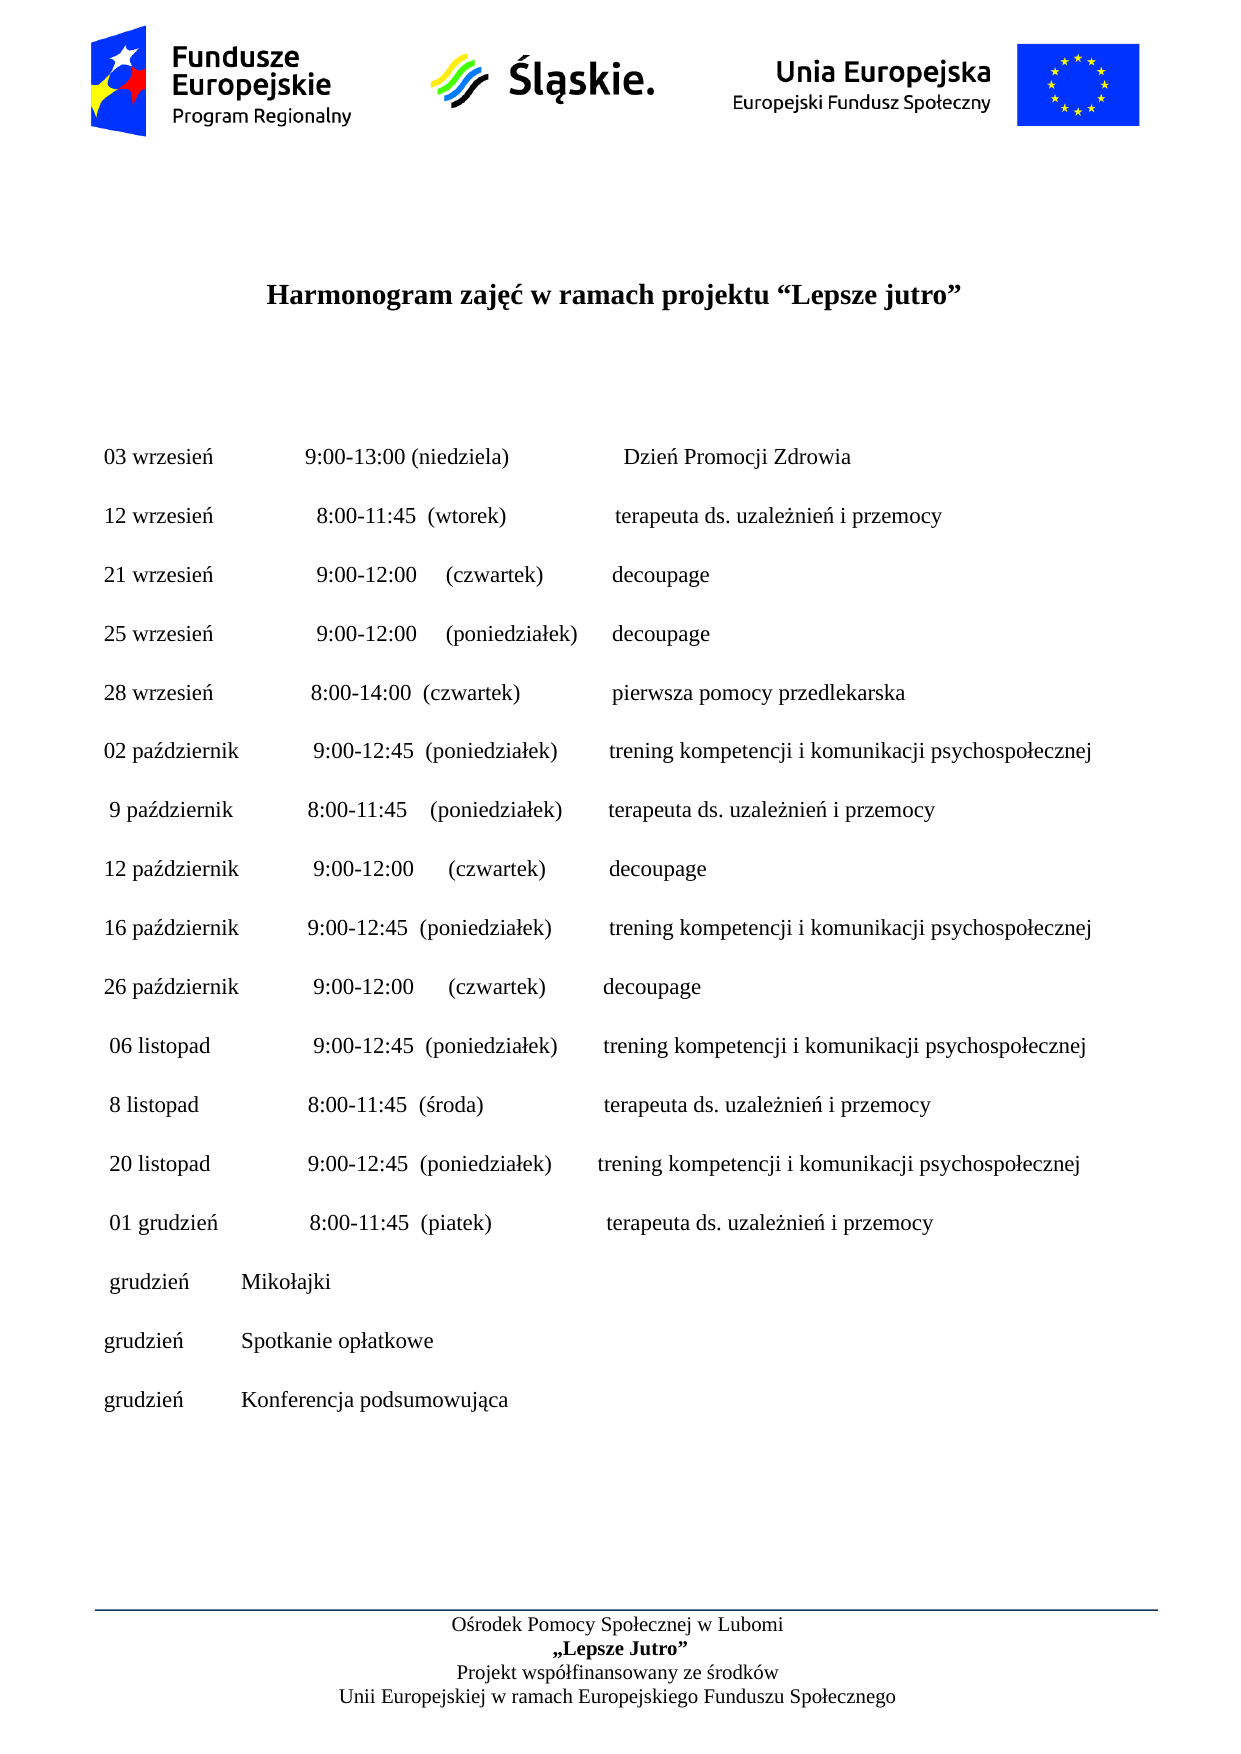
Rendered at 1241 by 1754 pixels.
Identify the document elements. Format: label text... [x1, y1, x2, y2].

text 20 listopad 9:00-12:45 (poniedziałek) trening kompetencji i komunikacji psychospołecznej [103, 1150, 1125, 1177]
text 8 listopad 8:00-11:45 (środa) terapeuta ds. uzależnień i przemocy [103, 1091, 1125, 1118]
text 25 wrzesień 9:00-12:00 (poniedziałek) decoupage [103, 620, 1125, 646]
text 16 październik 9:00-12:45 (poniedziałek) trening kompetencji i komunikacji psychospołecznej [103, 914, 1125, 941]
text 12 październik 9:00-12:00 (czwartek) decoupage [103, 856, 1125, 882]
text grudzień Konferencja podsumowująca [103, 1386, 1125, 1412]
text 26 październik 9:00-12:00 (czwartek) decoupage [103, 973, 1125, 1000]
text 02 październik 9:00-12:45 (poniedziałek) trening kompetencji i komunikacji psychospołecznej [103, 738, 1125, 764]
text 01 grudzień 8:00-11:45 (piatek) terapeuta ds. uzależnień i przemocy [103, 1209, 1125, 1236]
picture [64, 0, 1165, 163]
text 06 listopad 9:00-12:45 (poniedziałek) trening kompetencji i komunikacji psychospołecznej [103, 1032, 1125, 1059]
text grudzień Mikołajki [103, 1268, 1125, 1294]
text Harmonogram zajęć w ramach projektu “Lepsze jutro” [103, 277, 1125, 311]
text 9 październik 8:00-11:45 (poniedziałek) terapeuta ds. uzależnień i przemocy [103, 797, 1125, 823]
text grudzień Spotkanie opłatkowe [103, 1327, 1125, 1353]
text 21 wrzesień 9:00-12:00 (czwartek) decoupage [103, 561, 1125, 587]
text 12 wrzesień 8:00-11:45 (wtorek) terapeuta ds. uzależnień i przemocy [103, 502, 1125, 528]
text 28 wrzesień 8:00-14:00 (czwartek) pierwsza pomocy przedlekarska [103, 679, 1125, 705]
text 03 wrzesień 9:00-13:00 (niedziela) Dzień Promocji Zdrowia [103, 443, 1125, 469]
